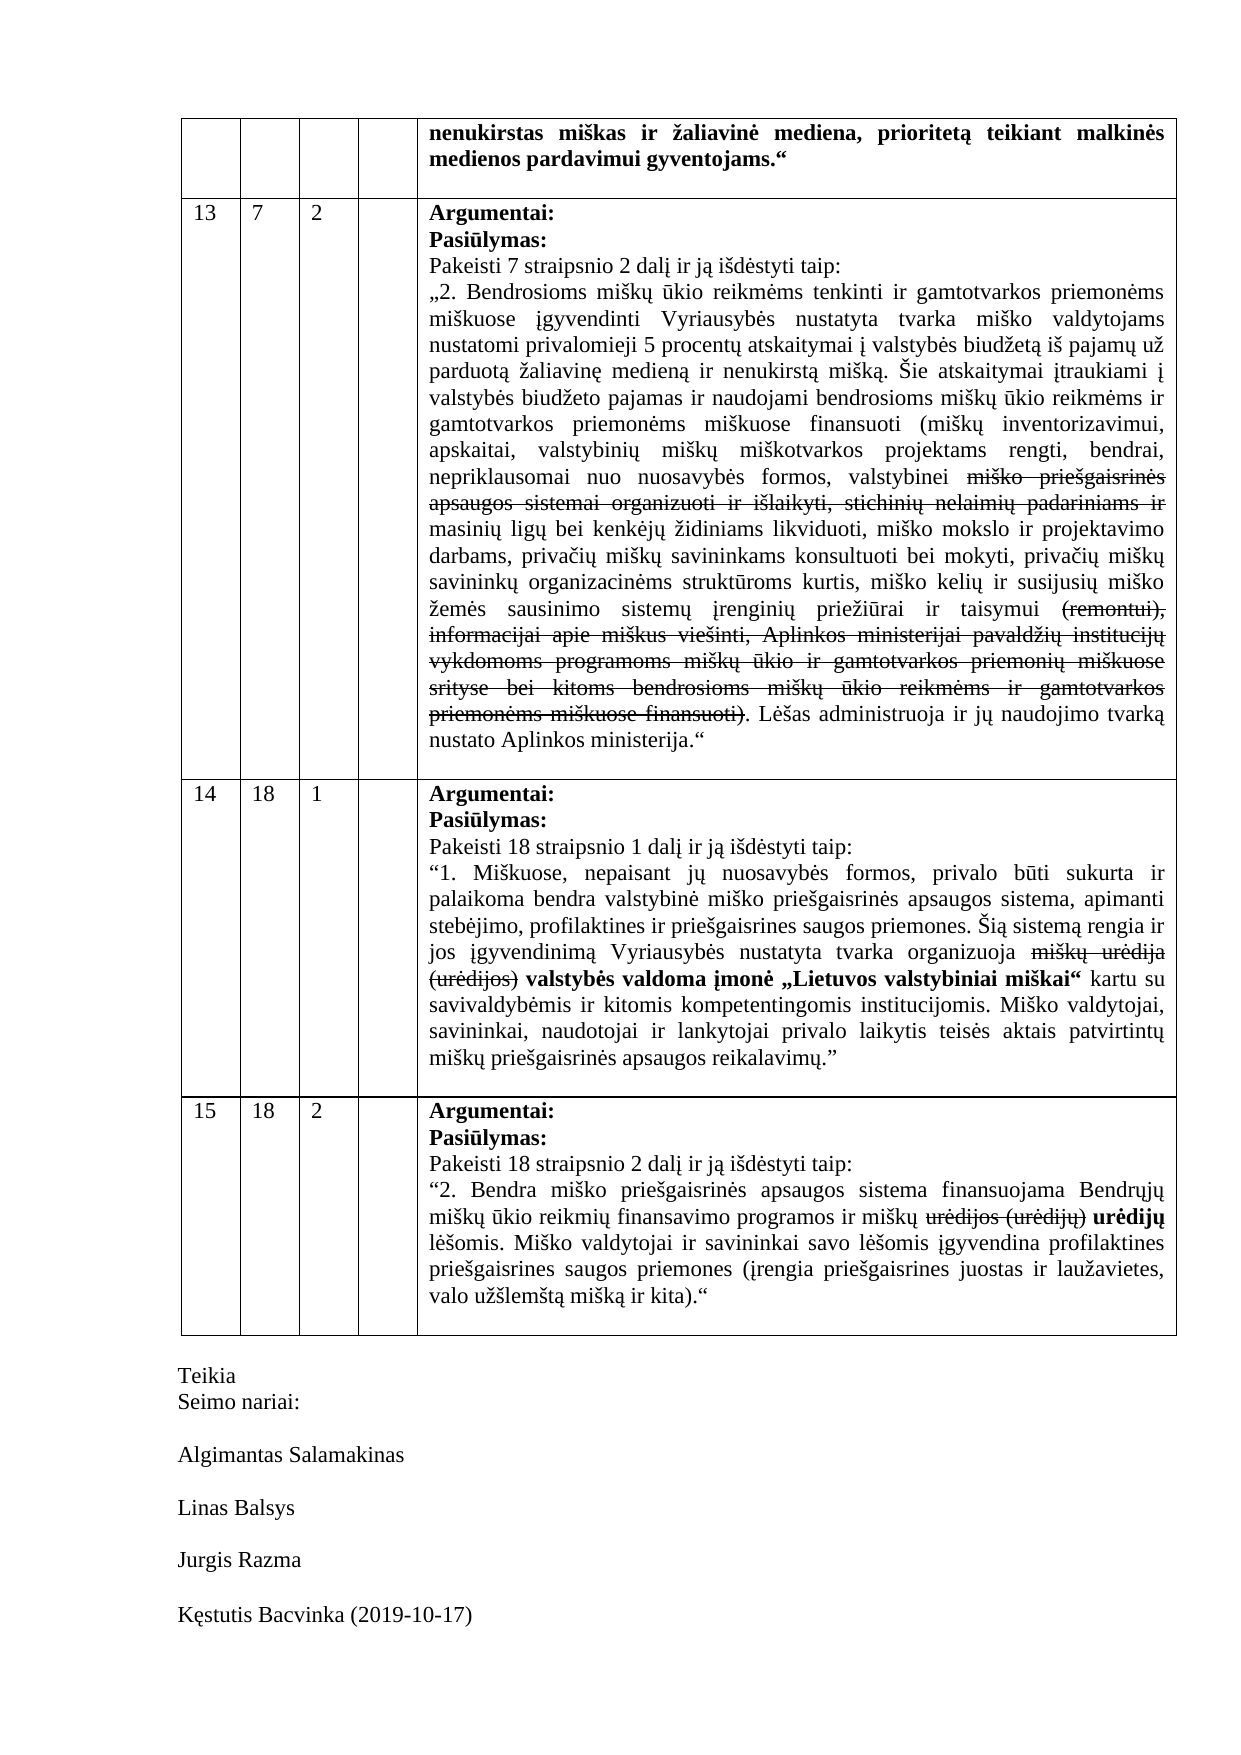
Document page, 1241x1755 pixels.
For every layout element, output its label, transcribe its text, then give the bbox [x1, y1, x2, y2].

table_cell nenukirstas miškas ir žaliavinė mediena, prioritetą teikiant malkinės medienos pardavimui gyventojams.“ [418, 119, 1176, 198]
text Teikia [177, 1362, 1181, 1388]
text Algimantas Salamakinas [177, 1441, 1181, 1467]
table_cell 18 [241, 1098, 299, 1334]
table_cell [359, 1098, 417, 1334]
table_cell 13 [182, 199, 240, 779]
table_cell Argumentai: Pasiūlymas: Pakeisti 18 straipsnio 2 dalį ir ją išdėstyti taip: “2. Bendra miško priešgaisrinės apsaugos sistema finansuojama Bendrųjų miškų ūkio reikmių finansavimo programos ir miškų urėdijos (urėdijų) urėdijų lėšomis. Miško valdytojai ir savininkai savo lėšomis įgyvendina profilaktines priešgaisrines saugos priemones (įrengia priešgaisrines juostas ir laužavietes, valo užšlemštą mišką ir kita).“ [418, 1098, 1176, 1334]
table_cell 1 [300, 780, 358, 1096]
table_cell 2 [300, 199, 358, 779]
table_cell [241, 119, 299, 198]
table_cell Argumentai: Pasiūlymas: Pakeisti 7 straipsnio 2 dalį ir ją išdėstyti taip: „2. Bendrosioms miškų ūkio reikmėms tenkinti ir gamtotvarkos priemonėms miškuose įgyvendinti Vyriausybės nustatyta tvarka miško valdytojams nustatomi privalomieji 5 procentų atskaitymai į valstybės biudžetą iš pajamų už parduotą žaliavinę medieną ir nenukirstą mišką. Šie atskaitymai įtraukiami į valstybės biudžeto pajamas ir naudojami bendrosioms miškų ūkio reikmėms ir gamtotvarkos priemonėms miškuose finansuoti (miškų inventorizavimui, apskaitai, valstybinių miškų miškotvarkos projektams rengti, bendrai, nepriklausomai nuo nuosavybės formos, valstybinei miško priešgaisrinės apsaugos sistemai organizuoti ir išlaikyti, stichinių nelaimių padariniams ir masinių ligų bei kenkėjų židiniams likviduoti, miško mokslo ir projektavimo darbams, privačių miškų savininkams konsultuoti bei mokyti, privačių miškų savininkų organizacinėms struktūroms kurtis, miško kelių ir susijusių miško žemės sausinimo sistemų įrenginių priežiūrai ir taisymui (remontui), informacijai apie miškus viešinti, Aplinkos ministerijai pavaldžių institucijų vykdomoms programoms miškų ūkio ir gamtotvarkos priemonių miškuose srityse bei kitoms bendrosioms miškų ūkio reikmėms ir gamtotvarkos priemonėms miškuose finansuoti). Lėšas administruoja ir jų naudojimo tvarką nustato Aplinkos ministerija.“ [418, 199, 1176, 779]
table_cell 18 [241, 780, 299, 1096]
table_cell 14 [182, 780, 240, 1096]
table_cell [359, 119, 417, 198]
table_cell 15 [182, 1098, 240, 1334]
text Jurgis Razma [177, 1546, 1181, 1573]
text Seimo nariai: [177, 1388, 1181, 1415]
text Linas Balsys [177, 1494, 1181, 1520]
table_cell [182, 119, 240, 198]
table_cell [300, 119, 358, 198]
table_cell [359, 199, 417, 779]
table_cell [359, 780, 417, 1096]
text Kęstutis Bacvinka (2019-10-17) [177, 1599, 1181, 1628]
table_cell Argumentai: Pasiūlymas: Pakeisti 18 straipsnio 1 dalį ir ją išdėstyti taip: “1. Miškuose, nepaisant jų nuosavybės formos, privalo būti sukurta ir palaikoma bendra valstybinė miško priešgaisrinės apsaugos sistema, apimanti stebėjimo, profilaktines ir priešgaisrines saugos priemones. Šią sistemą rengia ir jos įgyvendinimą Vyriausybės nustatyta tvarka organizuoja miškų urėdija (urėdijos) valstybės valdoma įmonė „Lietuvos valstybiniai miškai“ kartu su savivaldybėmis ir kitomis kompetentingomis institucijomis. Miško valdytojai, savininkai, naudotojai ir lankytojai privalo laikytis teisės aktais patvirtintų miškų priešgaisrinės apsaugos reikalavimų.” [418, 780, 1176, 1096]
table_cell 7 [241, 199, 299, 779]
table_cell 2 [300, 1098, 358, 1334]
